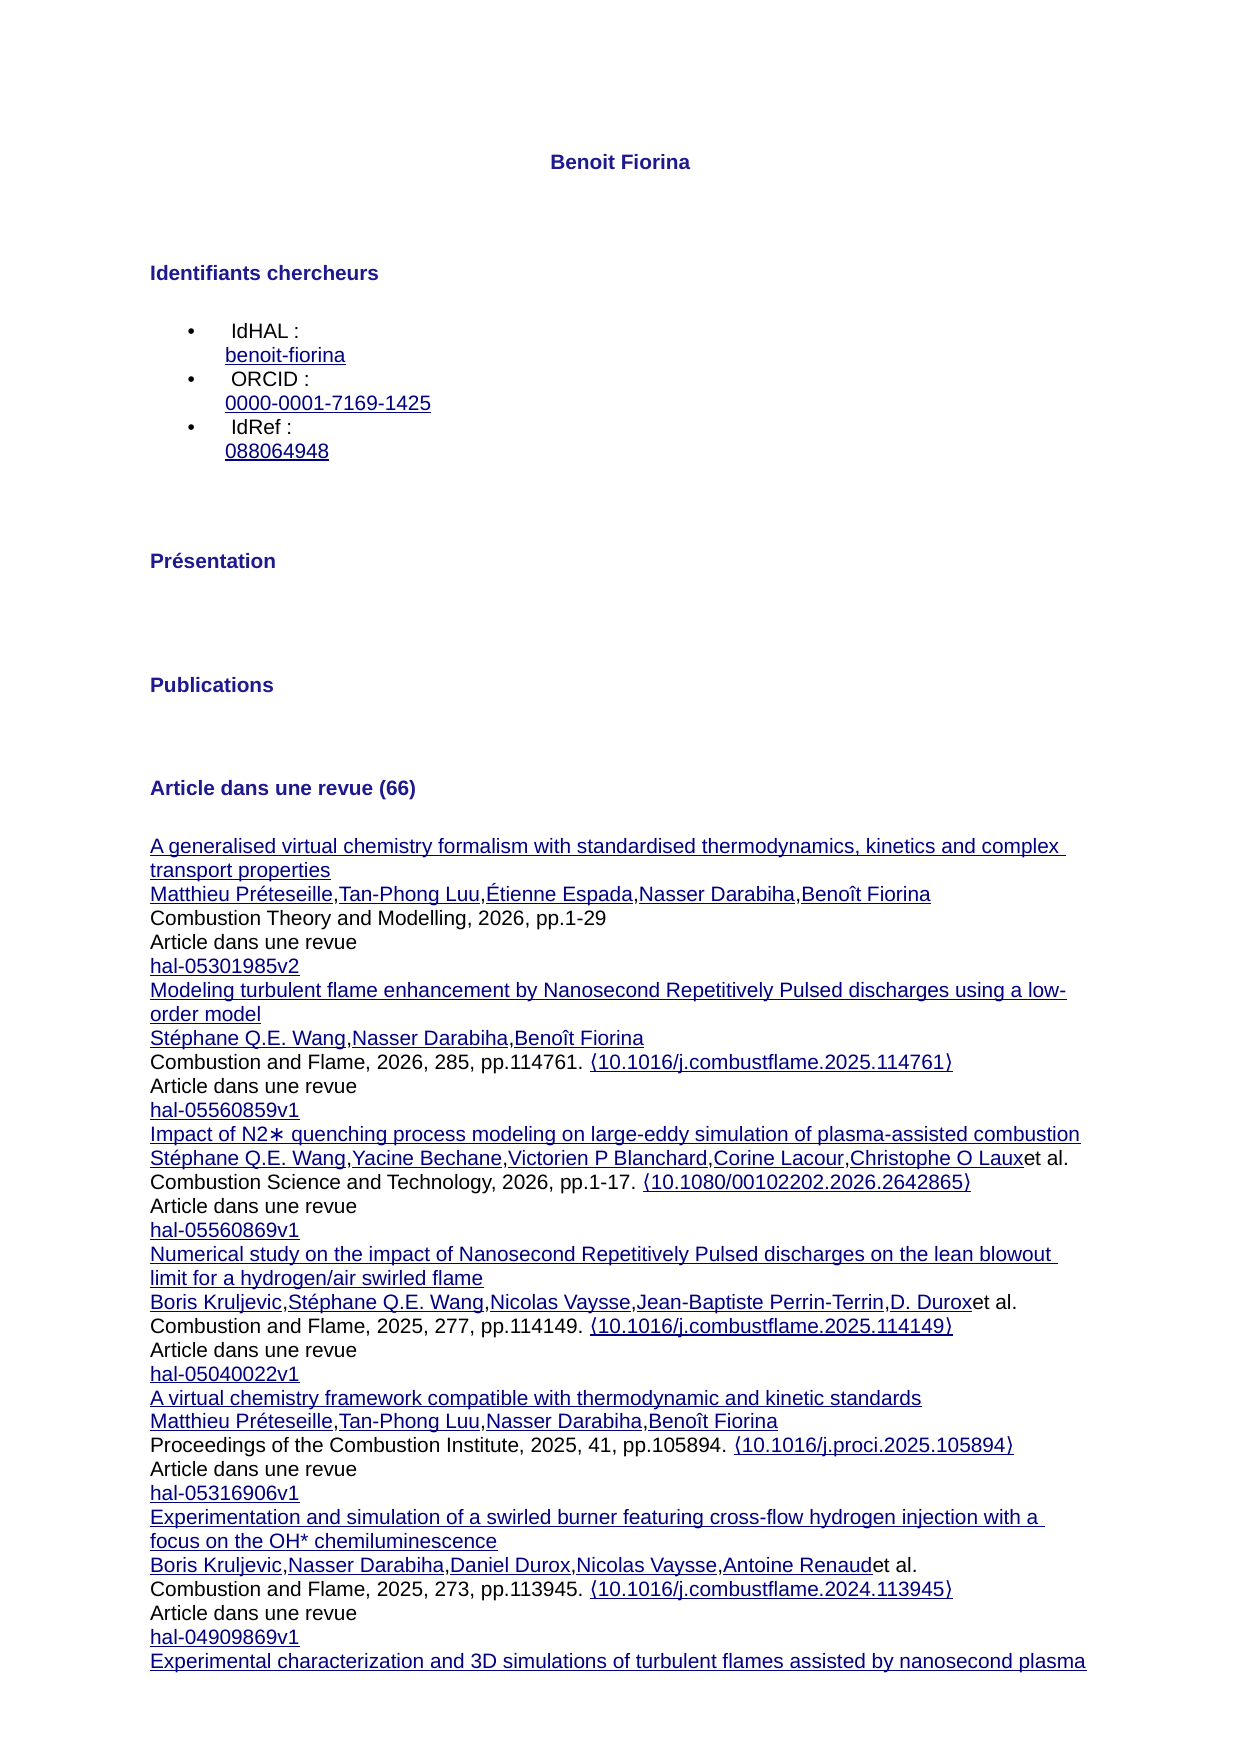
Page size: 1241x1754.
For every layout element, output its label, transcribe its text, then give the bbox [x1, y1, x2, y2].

list 0000-0001-7169-1425 [187, 391, 1090, 414]
subtitle Benoit Fiorina [150, 150, 1090, 174]
table_cell Experimentation and simulation of a swirled burner featuring cross-flow hydrogen injection with a focus on the OH* chemiluminescence Boris Kruljevic,Nasser Darabiha,Daniel Durox,Nicolas Vaysse,Antoine Renaudet al. Combustion and Flame, 2025, 273, pp.113945. ⟨10.1016/j.combustflame.2024.113945⟩ Article dans une revue hal-04909869v1 [150, 1505, 1090, 1649]
table_cell Impact of N2∗ quenching process modeling on large-eddy simulation of plasma-assisted combustion Stéphane Q.E. Wang,Yacine Bechane,Victorien P Blanchard,Corine Lacour,Christophe O Lauxet al. Combustion Science and Technology, 2026, pp.1-17. ⟨10.1080/00102202.2026.2642865⟩ Article dans une revue hal-05560869v1 [150, 1122, 1090, 1242]
table_cell Numerical study on the impact of Nanosecond Repetitively Pulsed discharges on the lean blowout limit for a hydrogen/air swirled flame Boris Kruljevic,Stéphane Q.E. Wang,Nicolas Vaysse,Jean-Baptiste Perrin-Terrin,D. Duroxet al. Combustion and Flame, 2025, 277, pp.114149. ⟨10.1016/j.combustflame.2025.114149⟩ Article dans une revue hal-05040022v1 [150, 1242, 1090, 1385]
subtitle Présentation [150, 549, 1090, 573]
table_cell A virtual chemistry framework compatible with thermodynamic and kinetic standards Matthieu Préteseille,Tan-Phong Luu,Nasser Darabiha,Benoît Fiorina Proceedings of the Combustion Institute, 2025, 41, pp.105894. ⟨10.1016/j.proci.2025.105894⟩ Article dans une revue hal-05316906v1 [150, 1385, 1090, 1505]
table_header A generalised virtual chemistry formalism with standardised thermodynamics, kinetics and complex transport properties Matthieu Préteseille,Tan-Phong Luu,Étienne Espada,Nasser Darabiha,Benoît Fiorina Combustion Theory and Modelling, 2026, pp.1-29 Article dans une revue hal-05301985v2 [150, 834, 1090, 978]
list IdHAL : [187, 319, 1090, 343]
table_cell Modeling turbulent flame enhancement by Nanosecond Repetitively Pulsed discharges using a low-order model Stéphane Q.E. Wang,Nasser Darabiha,Benoît Fiorina Combustion and Flame, 2026, 285, pp.114761. ⟨10.1016/j.combustflame.2025.114761⟩ Article dans une revue hal-05560859v1 [150, 978, 1090, 1122]
list ORCID : [187, 367, 1090, 391]
list 088064948 [187, 438, 1090, 462]
subtitle Publications [150, 673, 1090, 697]
subtitle Article dans une revue (66) [150, 776, 1090, 800]
list benoit-fiorina [187, 343, 1090, 367]
subtitle Identifiants chercheurs [150, 260, 1090, 284]
list IdRef : [187, 414, 1090, 438]
table_cell Experimental characterization and 3D simulations of turbulent flames assisted by nanosecond plasma [150, 1649, 1090, 1673]
